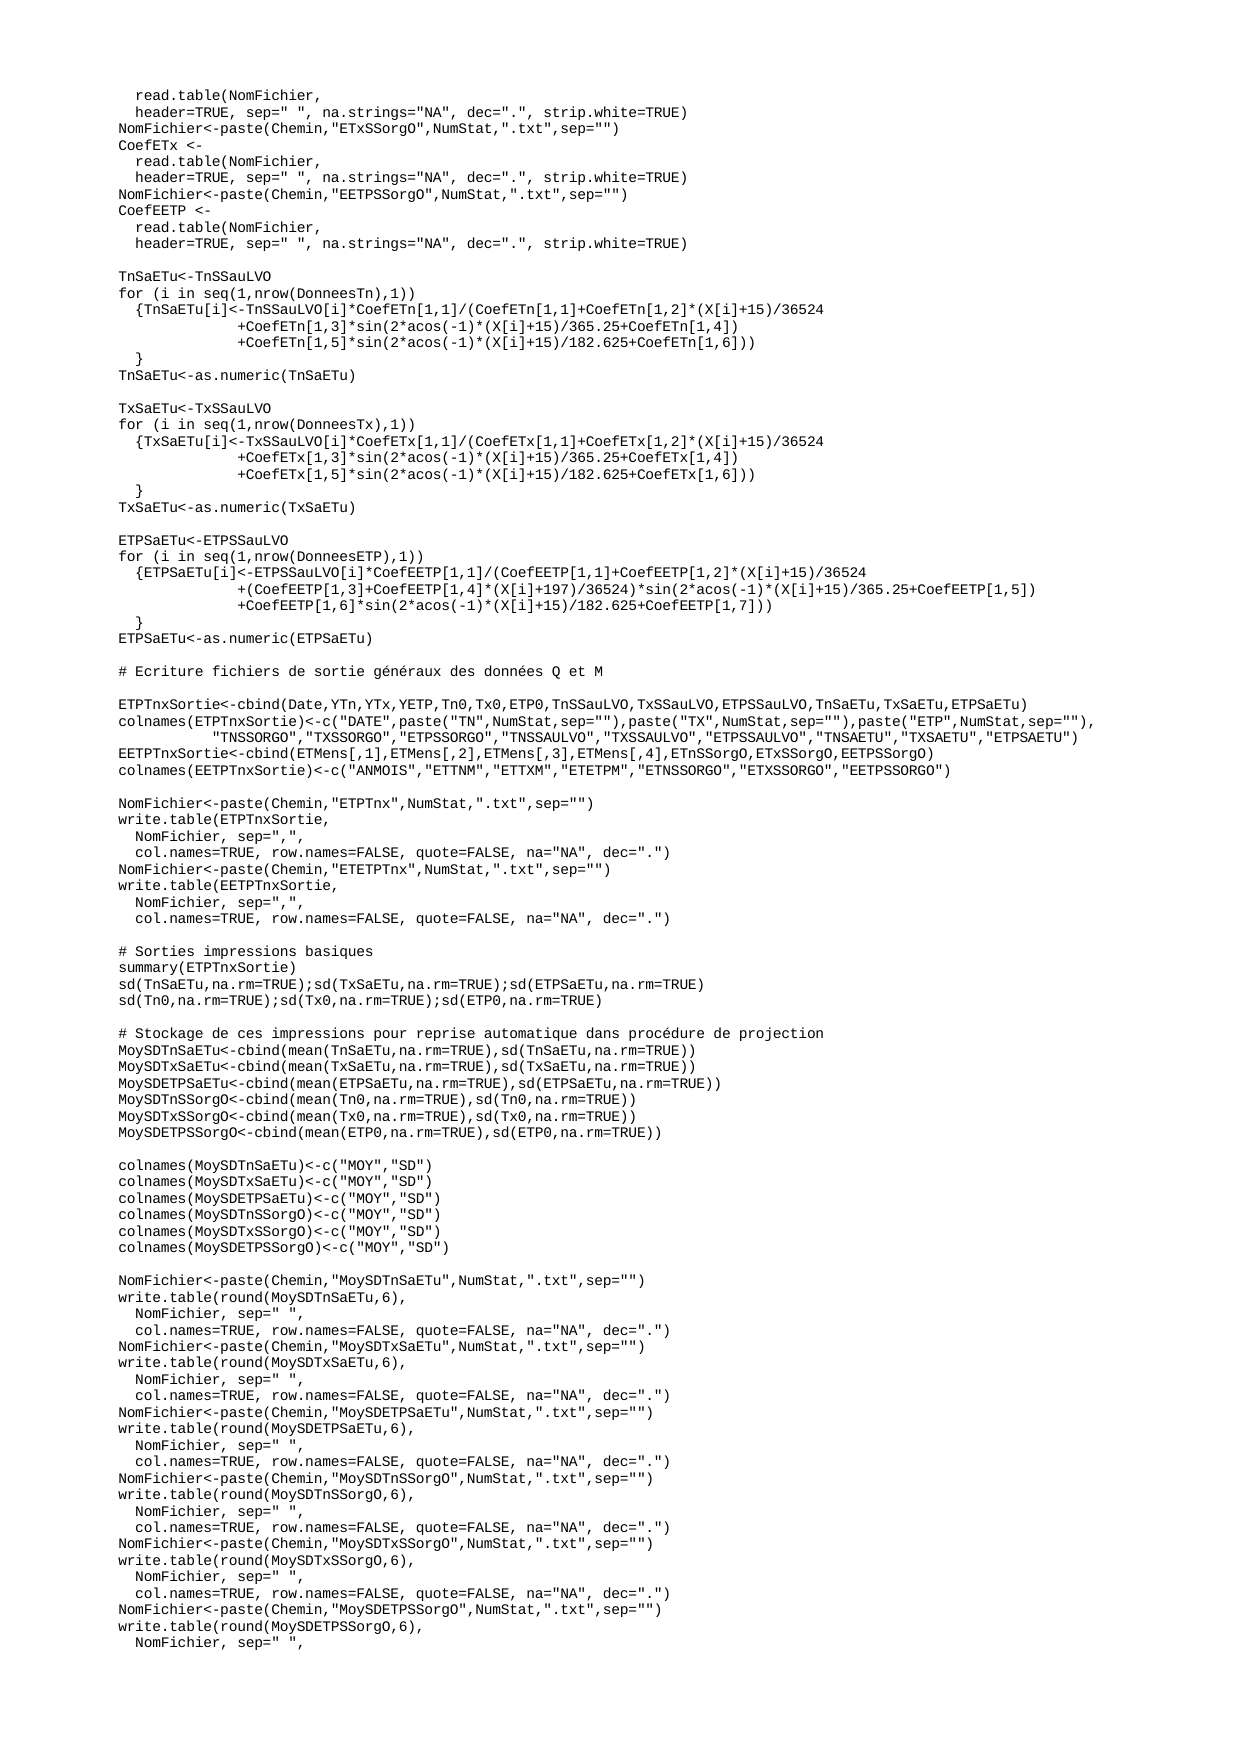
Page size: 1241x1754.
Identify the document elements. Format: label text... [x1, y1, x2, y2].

text write.table(round(MoySDTnSaETu,6), [118, 1290, 1122, 1306]
text col.names=TRUE, row.names=FALSE, quote=FALSE, na="NA", dec=".") [118, 846, 1122, 862]
text colnames(MoySDTxSSorgO)<-c("MOY","SD") [118, 1224, 1122, 1241]
text +CoefETx[1,5]*sin(2*acos(-1)*(X[i]+15)/182.625+CoefETx[1,6])) [118, 467, 1122, 483]
text NomFichier<-paste(Chemin,"MoySDTnSSorgO",NumStat,".txt",sep="") [118, 1471, 1122, 1487]
text +CoefEETP[1,6]*sin(2*acos(-1)*(X[i]+15)/182.625+CoefEETP[1,7])) [118, 599, 1122, 615]
text colnames(MoySDETPSSorgO)<-c("MOY","SD") [118, 1241, 1122, 1257]
text ETPSaETu<-ETPSSauLVO [118, 533, 1122, 549]
text colnames(MoySDTxSaETu)<-c("MOY","SD") [118, 1175, 1122, 1191]
text {ETPSaETu[i]<-ETPSSauLVO[i]*CoefEETP[1,1]/(CoefEETP[1,1]+CoefEETP[1,2]*(X[i]+15)/36524 [118, 566, 1122, 582]
text NomFichier<-paste(Chemin,"MoySDTnSaETu",NumStat,".txt",sep="") [118, 1273, 1122, 1290]
text write.table(round(MoySDETPSSorgO,6), [118, 1619, 1122, 1636]
text header=TRUE, sep=" ", na.strings="NA", dec=".", strip.white=TRUE) [118, 237, 1122, 253]
text NomFichier<-paste(Chemin,"MoySDETPSSorgO",NumStat,".txt",sep="") [118, 1603, 1122, 1619]
text NomFichier<-paste(Chemin,"EETPSSorgO",NumStat,".txt",sep="") [118, 187, 1122, 204]
text +CoefETn[1,3]*sin(2*acos(-1)*(X[i]+15)/365.25+CoefETn[1,4]) [118, 319, 1122, 335]
text MoySDETPSSorgO<-cbind(mean(ETP0,na.rm=TRUE),sd(ETP0,na.rm=TRUE)) [118, 1125, 1122, 1142]
text # Sorties impressions basiques [118, 944, 1122, 961]
text +(CoefEETP[1,3]+CoefEETP[1,4]*(X[i]+197)/36524)*sin(2*acos(-1)*(X[i]+15)/365.25+CoefEETP[1,5]) [118, 582, 1122, 599]
text write.table(round(MoySDTxSaETu,6), [118, 1356, 1122, 1372]
text MoySDTnSaETu<-cbind(mean(TnSaETu,na.rm=TRUE),sd(TnSaETu,na.rm=TRUE)) [118, 1043, 1122, 1059]
text colnames(MoySDETPSaETu)<-c("MOY","SD") [118, 1191, 1122, 1208]
text } [118, 483, 1122, 500]
text NomFichier<-paste(Chemin,"MoySDTxSaETu",NumStat,".txt",sep="") [118, 1339, 1122, 1356]
text "TNSSORGO","TXSSORGO","ETPSSORGO","TNSSAULVO","TXSSAULVO","ETPSSAULVO","TNSAETU","TXSAETU","ETPSAETU") [118, 730, 1122, 747]
text MoySDETPSaETu<-cbind(mean(ETPSaETu,na.rm=TRUE),sd(ETPSaETu,na.rm=TRUE)) [118, 1076, 1122, 1092]
text for (i in seq(1,nrow(DonneesETP),1)) [118, 549, 1122, 566]
text NomFichier, sep=" ", [118, 1504, 1122, 1520]
text summary(ETPTnxSortie) [118, 961, 1122, 977]
text NomFichier<-paste(Chemin,"ETxSSorgO",NumStat,".txt",sep="") [118, 121, 1122, 138]
text NomFichier, sep=",", [118, 895, 1122, 911]
text colnames(MoySDTnSSorgO)<-c("MOY","SD") [118, 1208, 1122, 1224]
text TnSaETu<-as.numeric(TnSaETu) [118, 368, 1122, 385]
text TxSaETu<-TxSSauLVO [118, 401, 1122, 418]
text NomFichier, sep=" ", [118, 1438, 1122, 1454]
text } [118, 615, 1122, 632]
text TnSaETu<-TnSSauLVO [118, 269, 1122, 286]
text {TnSaETu[i]<-TnSSauLVO[i]*CoefETn[1,1]/(CoefETn[1,1]+CoefETn[1,2]*(X[i]+15)/36524 [118, 302, 1122, 319]
text NomFichier, sep=" ", [118, 1372, 1122, 1389]
text col.names=TRUE, row.names=FALSE, quote=FALSE, na="NA", dec=".") [118, 1520, 1122, 1537]
text # Ecriture fichiers de sortie généraux des données Q et M [118, 664, 1122, 681]
text +CoefETn[1,5]*sin(2*acos(-1)*(X[i]+15)/182.625+CoefETn[1,6])) [118, 335, 1122, 352]
text +CoefETx[1,3]*sin(2*acos(-1)*(X[i]+15)/365.25+CoefETx[1,4]) [118, 451, 1122, 467]
text write.table(round(MoySDTxSSorgO,6), [118, 1553, 1122, 1570]
text colnames(EETPTnxSortie)<-c("ANMOIS","ETTNM","ETTXM","ETETPM","ETNSSORGO","ETXSSORGO","EETPSSORGO") [118, 763, 1122, 780]
text col.names=TRUE, row.names=FALSE, quote=FALSE, na="NA", dec=".") [118, 1389, 1122, 1405]
text header=TRUE, sep=" ", na.strings="NA", dec=".", strip.white=TRUE) [118, 105, 1122, 121]
text NomFichier, sep=" ", [118, 1636, 1122, 1652]
text col.names=TRUE, row.names=FALSE, quote=FALSE, na="NA", dec=".") [118, 1323, 1122, 1339]
text EETPTnxSortie<-cbind(ETMens[,1],ETMens[,2],ETMens[,3],ETMens[,4],ETnSSorgO,ETxSSorgO,EETPSSorgO) [118, 747, 1122, 763]
text NomFichier<-paste(Chemin,"ETPTnx",NumStat,".txt",sep="") [118, 796, 1122, 813]
text col.names=TRUE, row.names=FALSE, quote=FALSE, na="NA", dec=".") [118, 1454, 1122, 1471]
text NomFichier, sep=",", [118, 829, 1122, 846]
text ETPSaETu<-as.numeric(ETPSaETu) [118, 632, 1122, 648]
text col.names=TRUE, row.names=FALSE, quote=FALSE, na="NA", dec=".") [118, 911, 1122, 928]
text sd(Tn0,na.rm=TRUE);sd(Tx0,na.rm=TRUE);sd(ETP0,na.rm=TRUE) [118, 994, 1122, 1010]
text CoefETx <- [118, 138, 1122, 154]
text MoySDTxSSorgO<-cbind(mean(Tx0,na.rm=TRUE),sd(Tx0,na.rm=TRUE)) [118, 1109, 1122, 1125]
text NomFichier<-paste(Chemin,"MoySDETPSaETu",NumStat,".txt",sep="") [118, 1405, 1122, 1422]
text col.names=TRUE, row.names=FALSE, quote=FALSE, na="NA", dec=".") [118, 1586, 1122, 1603]
text MoySDTnSSorgO<-cbind(mean(Tn0,na.rm=TRUE),sd(Tn0,na.rm=TRUE)) [118, 1092, 1122, 1109]
text NomFichier, sep=" ", [118, 1570, 1122, 1586]
text NomFichier<-paste(Chemin,"ETETPTnx",NumStat,".txt",sep="") [118, 862, 1122, 878]
text NomFichier, sep=" ", [118, 1306, 1122, 1323]
text colnames(ETPTnxSortie)<-c("DATE",paste("TN",NumStat,sep=""),paste("TX",NumStat,sep=""),paste("ETP",NumStat,sep=""), [118, 714, 1122, 730]
text ETPTnxSortie<-cbind(Date,YTn,YTx,YETP,Tn0,Tx0,ETP0,TnSSauLVO,TxSSauLVO,ETPSSauLVO,TnSaETu,TxSaETu,ETPSaETu) [118, 697, 1122, 714]
text read.table(NomFichier, [118, 88, 1122, 105]
text MoySDTxSaETu<-cbind(mean(TxSaETu,na.rm=TRUE),sd(TxSaETu,na.rm=TRUE)) [118, 1059, 1122, 1076]
text write.table(EETPTnxSortie, [118, 878, 1122, 895]
text write.table(round(MoySDETPSaETu,6), [118, 1422, 1122, 1438]
text # Stockage de ces impressions pour reprise automatique dans procédure de projection [118, 1027, 1122, 1043]
text write.table(ETPTnxSortie, [118, 813, 1122, 829]
text for (i in seq(1,nrow(DonneesTx),1)) [118, 418, 1122, 434]
text {TxSaETu[i]<-TxSSauLVO[i]*CoefETx[1,1]/(CoefETx[1,1]+CoefETx[1,2]*(X[i]+15)/36524 [118, 434, 1122, 451]
text } [118, 352, 1122, 368]
text CoefEETP <- [118, 204, 1122, 220]
text for (i in seq(1,nrow(DonneesTn),1)) [118, 286, 1122, 302]
text write.table(round(MoySDTnSSorgO,6), [118, 1487, 1122, 1504]
text TxSaETu<-as.numeric(TxSaETu) [118, 500, 1122, 516]
text read.table(NomFichier, [118, 154, 1122, 171]
text NomFichier<-paste(Chemin,"MoySDTxSSorgO",NumStat,".txt",sep="") [118, 1537, 1122, 1553]
text colnames(MoySDTnSaETu)<-c("MOY","SD") [118, 1158, 1122, 1175]
text read.table(NomFichier, [118, 220, 1122, 237]
text header=TRUE, sep=" ", na.strings="NA", dec=".", strip.white=TRUE) [118, 171, 1122, 187]
text sd(TnSaETu,na.rm=TRUE);sd(TxSaETu,na.rm=TRUE);sd(ETPSaETu,na.rm=TRUE) [118, 977, 1122, 994]
